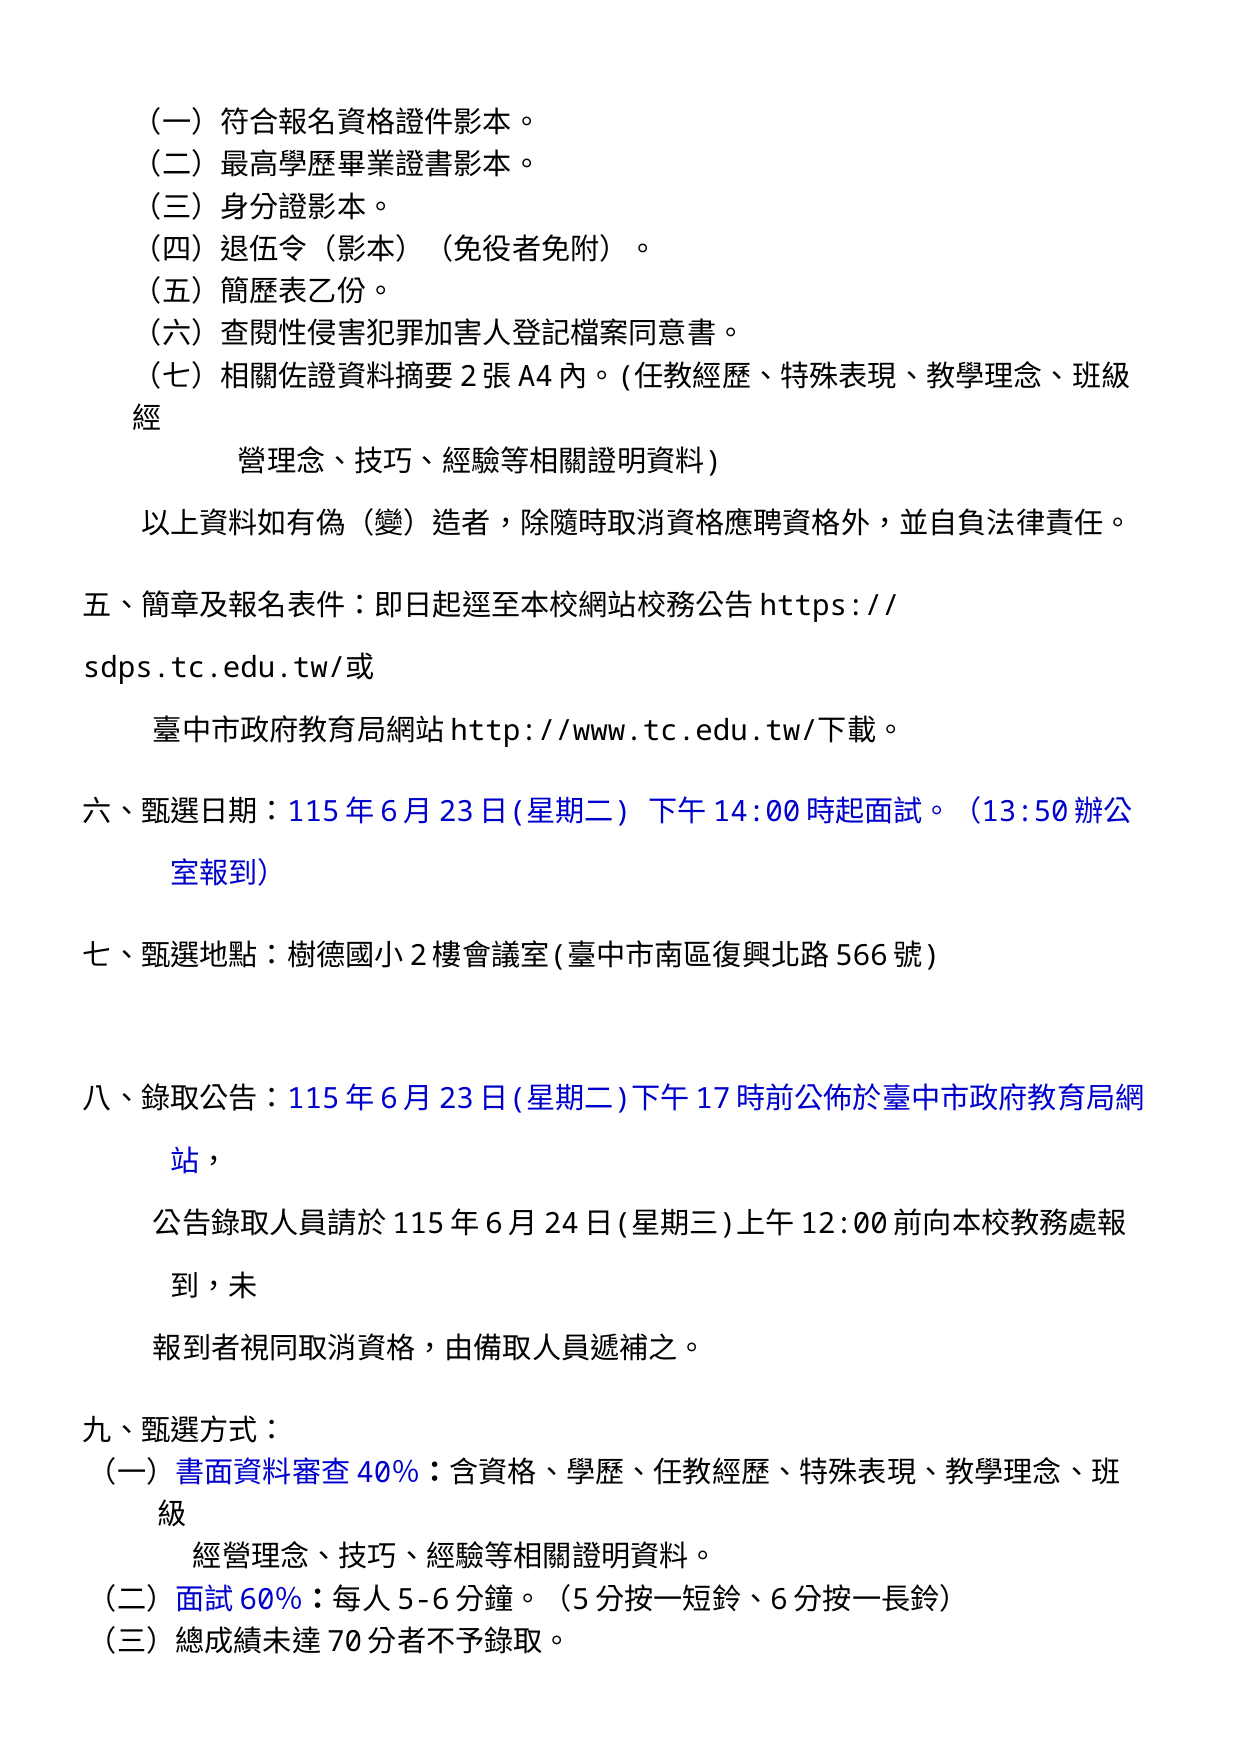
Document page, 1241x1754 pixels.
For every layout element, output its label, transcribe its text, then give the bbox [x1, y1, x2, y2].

text 六、甄選日期：115年6月23日(星期二) 下午14:00時起面試。（13:50辦公室報到） [83, 767, 1146, 892]
text 臺中市政府教育局網站http://www.tc.edu.tw/下載。 [83, 686, 1146, 748]
text （一）書面資料審查40％：含資格、學歷、任教經歷、特殊表現、教學理念、班級 [70, 1448, 1146, 1533]
text （四）退伍令（影本）（免役者免附）。 [133, 226, 1146, 268]
text （二）面試60％：每人5-6分鐘。（5分按一短鈴、6分按一長鈴） [70, 1575, 1146, 1618]
text （三）總成績未達70分者不予錄取。 [70, 1618, 1146, 1660]
text 九、甄選方式： [83, 1386, 1146, 1448]
text 報到者視同取消資格，由備取人員遞補之。 [83, 1304, 1146, 1367]
text 公告錄取人員請於115年6月24日(星期三)上午12:00前向本校教務處報到，未 [83, 1179, 1146, 1304]
text （二）最高學歷畢業證書影本。 [133, 141, 1146, 183]
text （六）查閱性侵害犯罪加害人登記檔案同意書。 [133, 310, 1146, 352]
text （三）身分證影本。 [133, 183, 1146, 226]
text 八、錄取公告：115年6月23日(星期二)下午17時前公佈於臺中市政府教育局網站， [83, 1054, 1146, 1179]
text 七、甄選地點：樹德國小2樓會議室(臺中市南區復興北路566號) [83, 911, 1146, 973]
text （五）簡歷表乙份。 [133, 268, 1146, 310]
text 五、簡章及報名表件：即日起逕至本校網站校務公告https://sdps.tc.edu.tw/或 [83, 561, 1146, 686]
text （一）符合報名資格證件影本。 [133, 99, 1146, 141]
text （七）相關佐證資料摘要2張A4內。(任教經歷、特殊表現、教學理念、班級經 [133, 352, 1146, 437]
text 營理念、技巧、經驗等相關證明資料) [133, 437, 1146, 479]
text 經營理念、技巧、經驗等相關證明資料。 [70, 1533, 1146, 1575]
text 以上資料如有偽（變）造者，除隨時取消資格應聘資格外，並自負法律責任。 [141, 479, 1146, 542]
